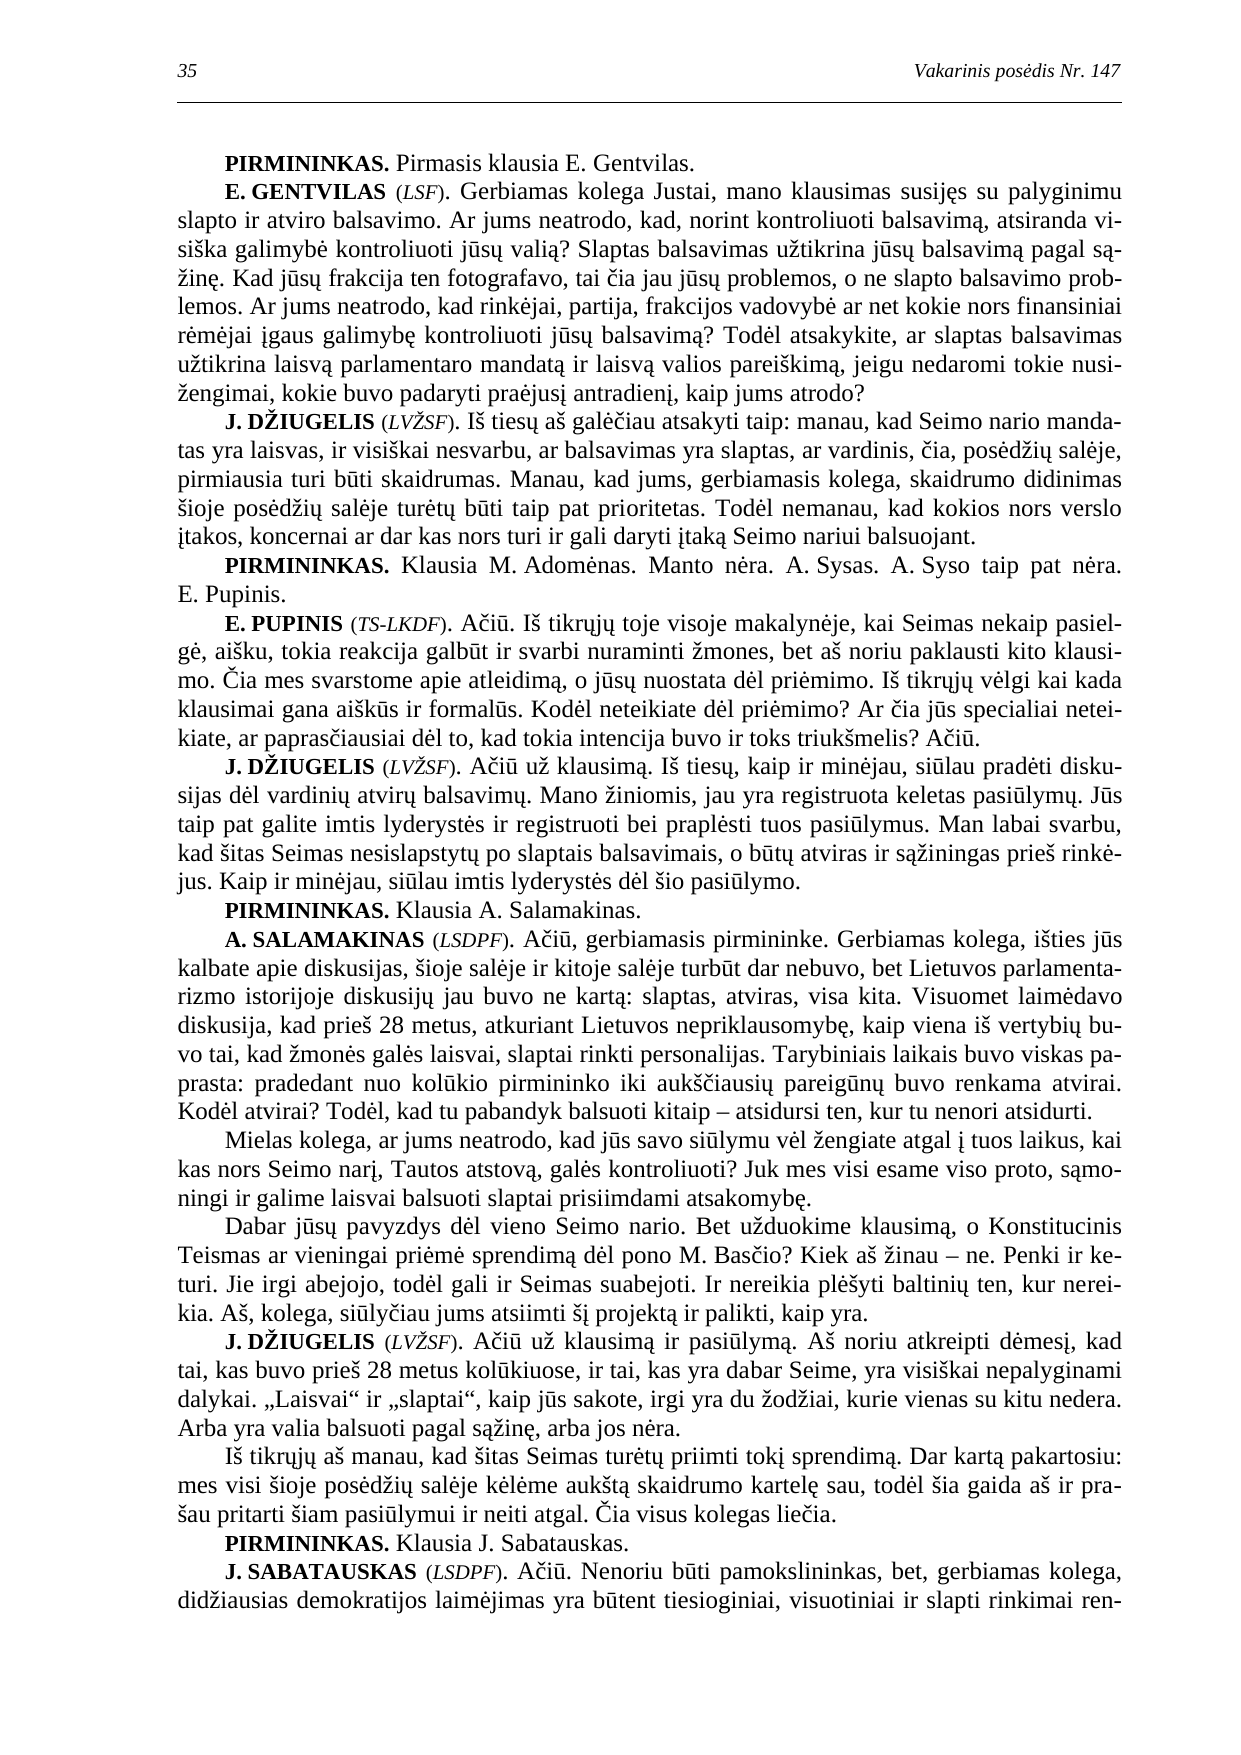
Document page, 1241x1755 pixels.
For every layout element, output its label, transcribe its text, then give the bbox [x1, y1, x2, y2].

text Iš tik­rų­jų aš ma­nau, kad ši­tas Sei­mas tu­rė­tų pri­im­ti to­kį spren­di­mą. Dar kar­tą pa­kar­to­siu: mes vi­si šio­je po­sė­džių sa­lė­je kė­lė­me aukš­tą skaid­ru­mo kar­te­lę sau, to­dėl šia gai­da aš ir pra­šau pri­tar­ti šiam pa­siū­ly­mui ir nei­ti at­gal. Čia vi­sus ko­le­gas lie­čia. [177, 1441, 1122, 1528]
text Mie­las ko­le­ga, ar jums ne­at­ro­do, kad jūs sa­vo siū­ly­mu vėl žen­gia­te at­gal į tuos lai­kus, kai kas nors Sei­mo na­rį, Tau­tos at­sto­vą, ga­lės kon­tro­liuo­ti? Juk mes vi­si esa­me vi­so pro­to, są­mo­nin­gi ir ga­li­me lais­vai bal­suo­ti slap­tai pri­si­im­da­mi at­sa­ko­my­bę. [177, 1125, 1122, 1211]
text J. SABATAUSKAS (LSDPF). Ačiū. Ne­no­riu bū­ti pa­moks­li­nin­kas, bet, ger­bia­mas ko­le­ga, di­džiau­sias de­mo­kra­tijos lai­mė­ji­mas yra bū­tent tie­sio­gi­niai, vi­suo­ti­niai ir slap­ti rin­ki­mai ren­ [177, 1556, 1122, 1614]
text A. SALAMAKINAS (LSDPF). Ačiū, ger­bia­ma­sis pir­mi­nin­ke. Ger­bia­mas ko­le­ga, iš­ties jūs kal­ba­te apie dis­ku­si­jas, šio­je sa­lė­je ir ki­to­je sa­lė­je tur­būt dar ne­bu­vo, bet Lie­tu­vos par­la­men­ta­riz­mo is­to­ri­jo­je dis­ku­si­jų jau bu­vo ne kar­tą: slap­tas, at­vi­ras, vi­sa ki­ta. Vi­suo­met lai­mė­da­vo dis­ku­si­ja, kad prieš 28 me­tus, at­ku­riant Lie­tu­vos ne­pri­klau­so­my­bę, kaip vie­na iš ver­ty­bių bu­vo tai, kad žmo­nės ga­lės lais­vai, slap­tai rink­ti per­so­na­li­jas. Ta­ry­bi­niais lai­kais bu­vo vis­kas pa­pras­ta: pra­de­dant nuo ko­lū­kio pir­mi­nin­ko iki aukš­čiau­sių pa­rei­gū­nų bu­vo ren­ka­ma at­vi­rai. Ko­dėl at­vi­rai? To­dėl, kad tu pa­ban­dyk bal­suo­ti ki­taip – at­si­dur­si ten, kur tu ne­no­ri at­si­dur­ti. [177, 924, 1122, 1125]
text E. GENTVILAS (LSF). Ger­bia­mas ko­le­ga Jus­tai, ma­no klau­si­mas su­si­jęs su pa­ly­gi­ni­mu slap­to ir at­vi­ro bal­sa­vi­mo. Ar jums ne­at­ro­do, kad, no­rint kon­tro­liuo­ti bal­sa­vi­mą, at­si­ran­da vi­siš­ka ga­li­my­bė kon­tro­liuo­ti jū­sų va­lią? Slap­tas bal­sa­vi­mas už­tik­ri­na jū­sų bal­sa­vi­mą pa­gal są­ži­nę. Kad jū­sų frak­ci­ja ten fo­to­gra­fa­vo, tai čia jau jū­sų pro­ble­mos, o ne slap­to bal­sa­vi­mo pro­b­le­mos. Ar jums ne­at­ro­do, kad rin­kė­jai, par­ti­ja, frak­ci­jos va­do­vy­bė ar net ko­kie nors fi­nan­si­niai rė­mė­jai įgaus ga­li­my­bę kon­tro­liuo­ti jū­sų bal­sa­vi­mą? To­dėl at­sa­ky­ki­te, ar slap­tas bal­sa­vi­mas už­tik­ri­na lais­vą par­la­men­ta­ro man­da­tą ir lais­vą va­lios pa­reiš­ki­mą, jei­gu ne­da­ro­mi to­kie nu­si­žen­gi­mai, ko­kie bu­vo pa­da­ry­ti pra­ėju­sį ant­ra­die­nį, kaip jums at­ro­do? [177, 176, 1122, 406]
text J. DŽIUGELIS (LVŽSF). Ačiū už klau­si­mą. Iš tie­sų, kaip ir mi­nė­jau, siū­lau pra­dė­ti dis­ku­si­jas dėl var­di­nių at­vi­rų bal­sa­vi­mų. Ma­no ži­nio­mis, jau yra re­gist­ruo­ta ke­le­tas pa­siū­ly­mų. Jūs taip pat ga­li­te im­tis ly­de­rys­tės ir re­gist­ruo­ti bei pra­plės­ti tuos pa­siū­ly­mus. Man la­bai svar­bu, kad ši­tas Sei­mas ne­si­slaps­ty­tų po slap­tais bal­sa­vi­mais, o bū­tų at­vi­ras ir są­ži­nin­gas prieš rin­kė­jus. Kaip ir mi­nė­jau, siū­lau im­tis ly­de­rys­tės dėl šio pa­siū­ly­mo. [177, 751, 1122, 895]
text PIRMININKAS. Klau­sia A. Sa­la­ma­ki­nas. [177, 895, 1122, 924]
text PIRMININKAS. Pir­ma­sis klau­sia E. Gent­vi­las. [177, 148, 1122, 176]
text J. DŽIUGELIS (LVŽSF). Iš tie­sų aš ga­lė­čiau at­sa­ky­ti taip: ma­nau, kad Sei­mo na­rio man­da­tas yra lais­vas, ir vi­siš­kai ne­svar­bu, ar bal­sa­vi­mas yra slap­tas, ar var­di­nis, čia, po­sė­džių sa­lė­je, pir­miau­sia tu­ri bū­ti skaid­ru­mas. Ma­nau, kad jums, ger­bia­ma­sis ko­le­ga, skaid­ru­mo di­di­ni­mas šio­je po­sė­džių sa­lė­je tu­rė­tų bū­ti taip pat pri­ori­te­tas. To­dėl ne­ma­nau, kad ko­kios nors ver­slo įta­kos, kon­cer­nai ar dar kas nors tu­ri ir ga­li da­ry­ti įta­ką Sei­mo na­riui bal­suo­jant. [177, 406, 1122, 550]
text J. DŽIUGELIS (LVŽSF). Ačiū už klau­si­mą ir pa­siū­ly­mą. Aš no­riu at­kreip­ti dė­me­sį, kad tai, kas bu­vo prieš 28 me­tus ko­lū­kiuo­se, ir tai, kas yra da­bar Sei­me, yra vi­siš­kai ne­pa­ly­gi­na­mi da­ly­kai. „Lais­vai“ ir „slap­tai“, kaip jūs sa­ko­te, ir­gi yra du žo­džiai, ku­rie vie­nas su ki­tu ne­de­ra. Ar­ba yra va­lia bal­suo­ti pa­gal są­ži­nę, ar­ba jos nė­ra. [177, 1326, 1122, 1441]
text E. PUPINIS (TS-LKDF). Ačiū. Iš tik­rų­jų to­je vi­so­je ma­ka­ly­nė­je, kai Sei­mas ne­kaip pa­si­el­gė, aiš­ku, to­kia re­ak­ci­ja gal­būt ir svar­bi nu­ra­min­ti žmo­nes, bet aš no­riu pa­klaus­ti ki­to klau­si­mo. Čia mes svars­to­me apie at­lei­di­mą, o jū­sų nuo­sta­ta dėl pri­ėmi­mo. Iš tik­rų­jų vėl­gi kai ka­da klau­si­mai ga­na aiš­kūs ir for­ma­lūs. Ko­dėl ne­tei­kia­te dėl pri­ėmi­mo? Ar čia jūs spe­cia­liai ne­tei­kia­te, ar pa­pras­čiau­siai dėl to, kad to­kia in­ten­ci­ja bu­vo ir toks triukš­me­lis? Ačiū. [177, 608, 1122, 751]
text PIRMININKAS. Klau­sia J. Sa­ba­taus­kas. [177, 1528, 1122, 1556]
text PIRMININKAS. Klau­sia M. Ado­mė­nas. Man­to nė­ra. A. Sy­sas. A. Sy­so taip pat nė­ra. E. Pu­pi­nis. [177, 550, 1122, 608]
text Da­bar jū­sų pa­vyz­dys dėl vie­no Sei­mo na­rio. Bet už­duo­ki­me klau­si­mą, o Kon­sti­tu­ci­nis Teis­mas ar vie­nin­gai pri­ėmė spren­di­mą dėl po­no M. Bas­čio? Kiek aš ži­nau – ne. Pen­ki ir ke­tu­ri. Jie ir­gi abe­jo­jo, to­dėl ga­li ir Sei­mas su­abe­jo­ti. Ir ne­rei­kia plė­šy­ti bal­ti­nių ten, kur ne­rei­kia. Aš, ko­le­ga, siū­ly­čiau jums at­si­im­ti šį pro­jek­tą ir pa­lik­ti, kaip yra. [177, 1211, 1122, 1326]
